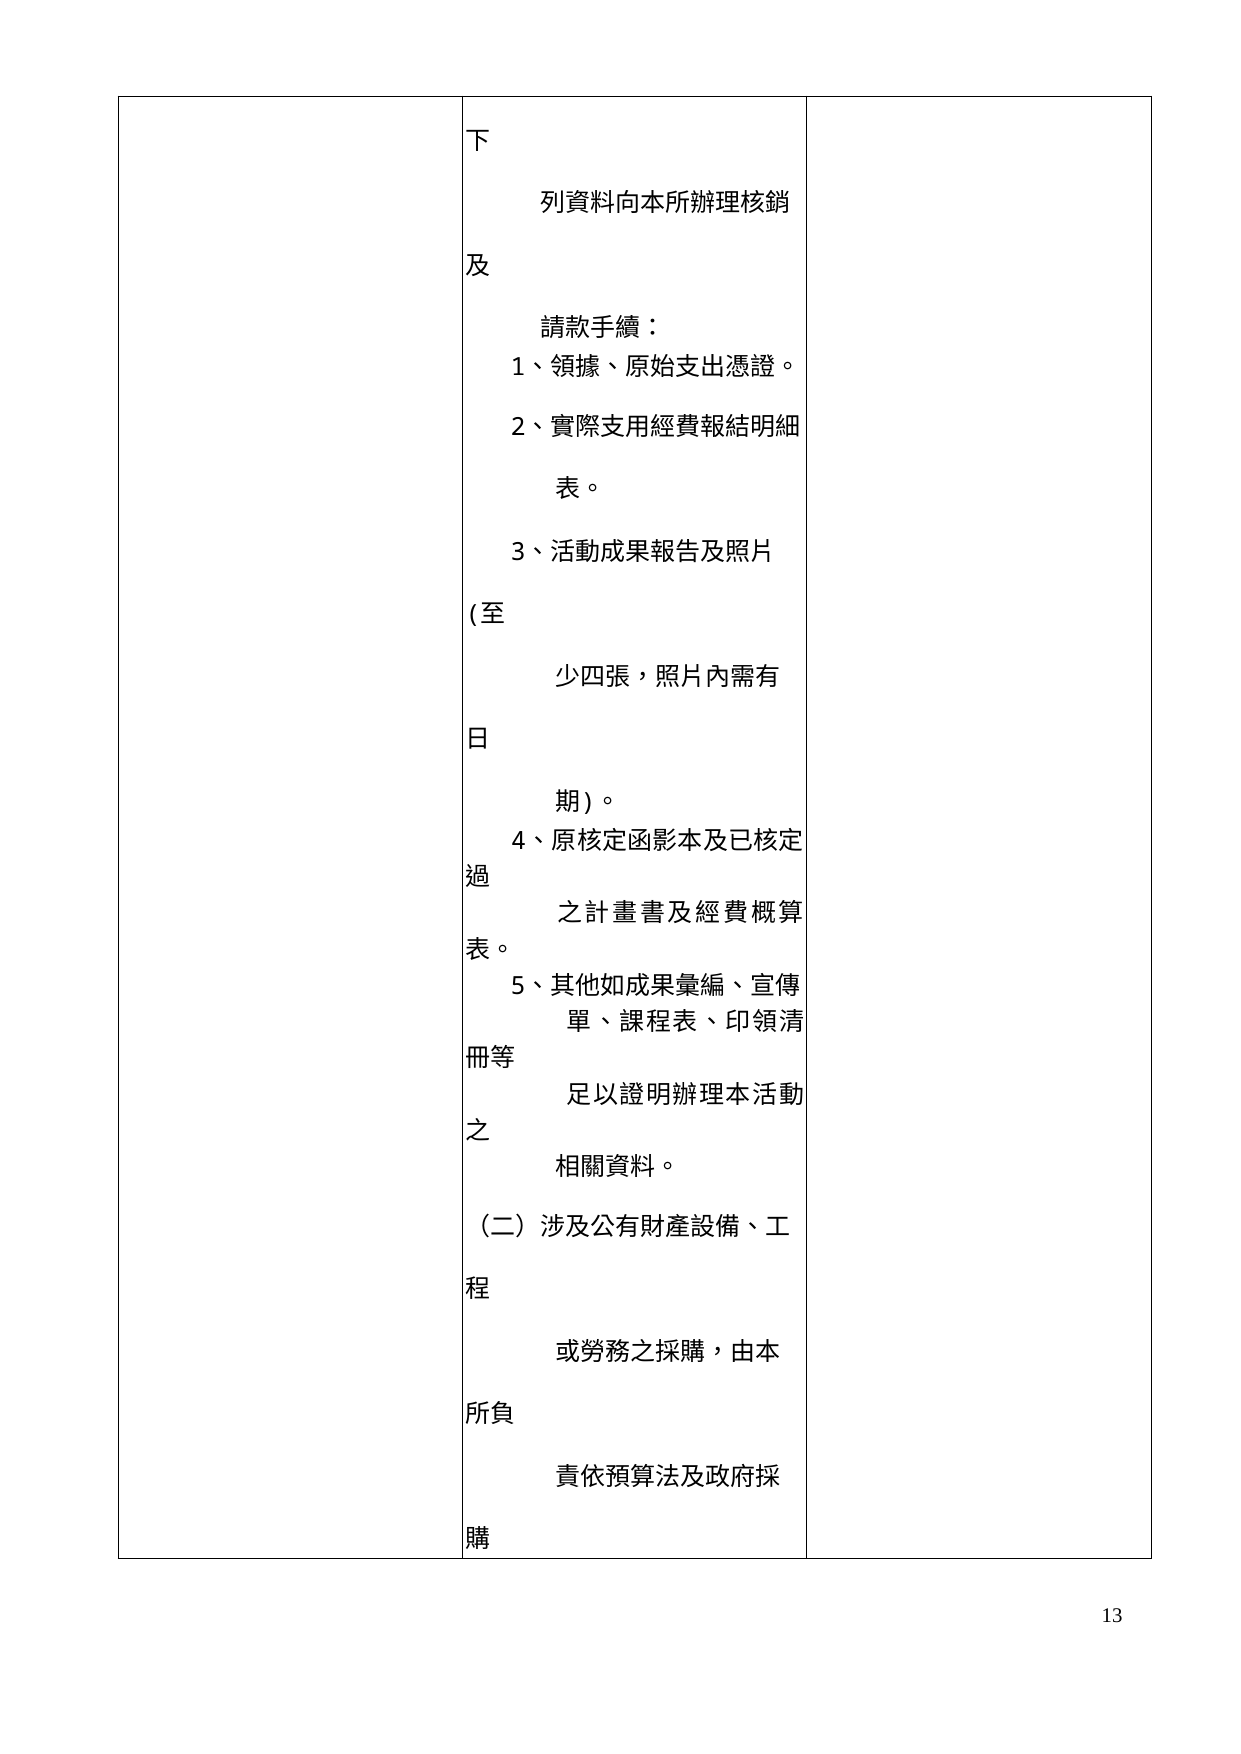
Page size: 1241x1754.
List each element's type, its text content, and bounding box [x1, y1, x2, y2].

table_cell [119, 97, 462, 1558]
table_cell 下 列資料向本所辦理核銷及 請款手續： 1、領據、原始支出憑證。 2、實際支用經費報結明細 表。 3、活動成果報告及照片(至 少四張，照片內需有日 期)。 4、原核定函影本及已核定過 之計畫書及經費概算表。 5、其他如成果彙編、宣傳 單、課程表、印領清冊等 足以證明辦理本活動之 相關資料。 （二）涉及公有財產設備、工程 或勞務之採購，由本所負 責依預算法及政府採購 [463, 97, 806, 1558]
table_cell [807, 97, 1151, 1558]
